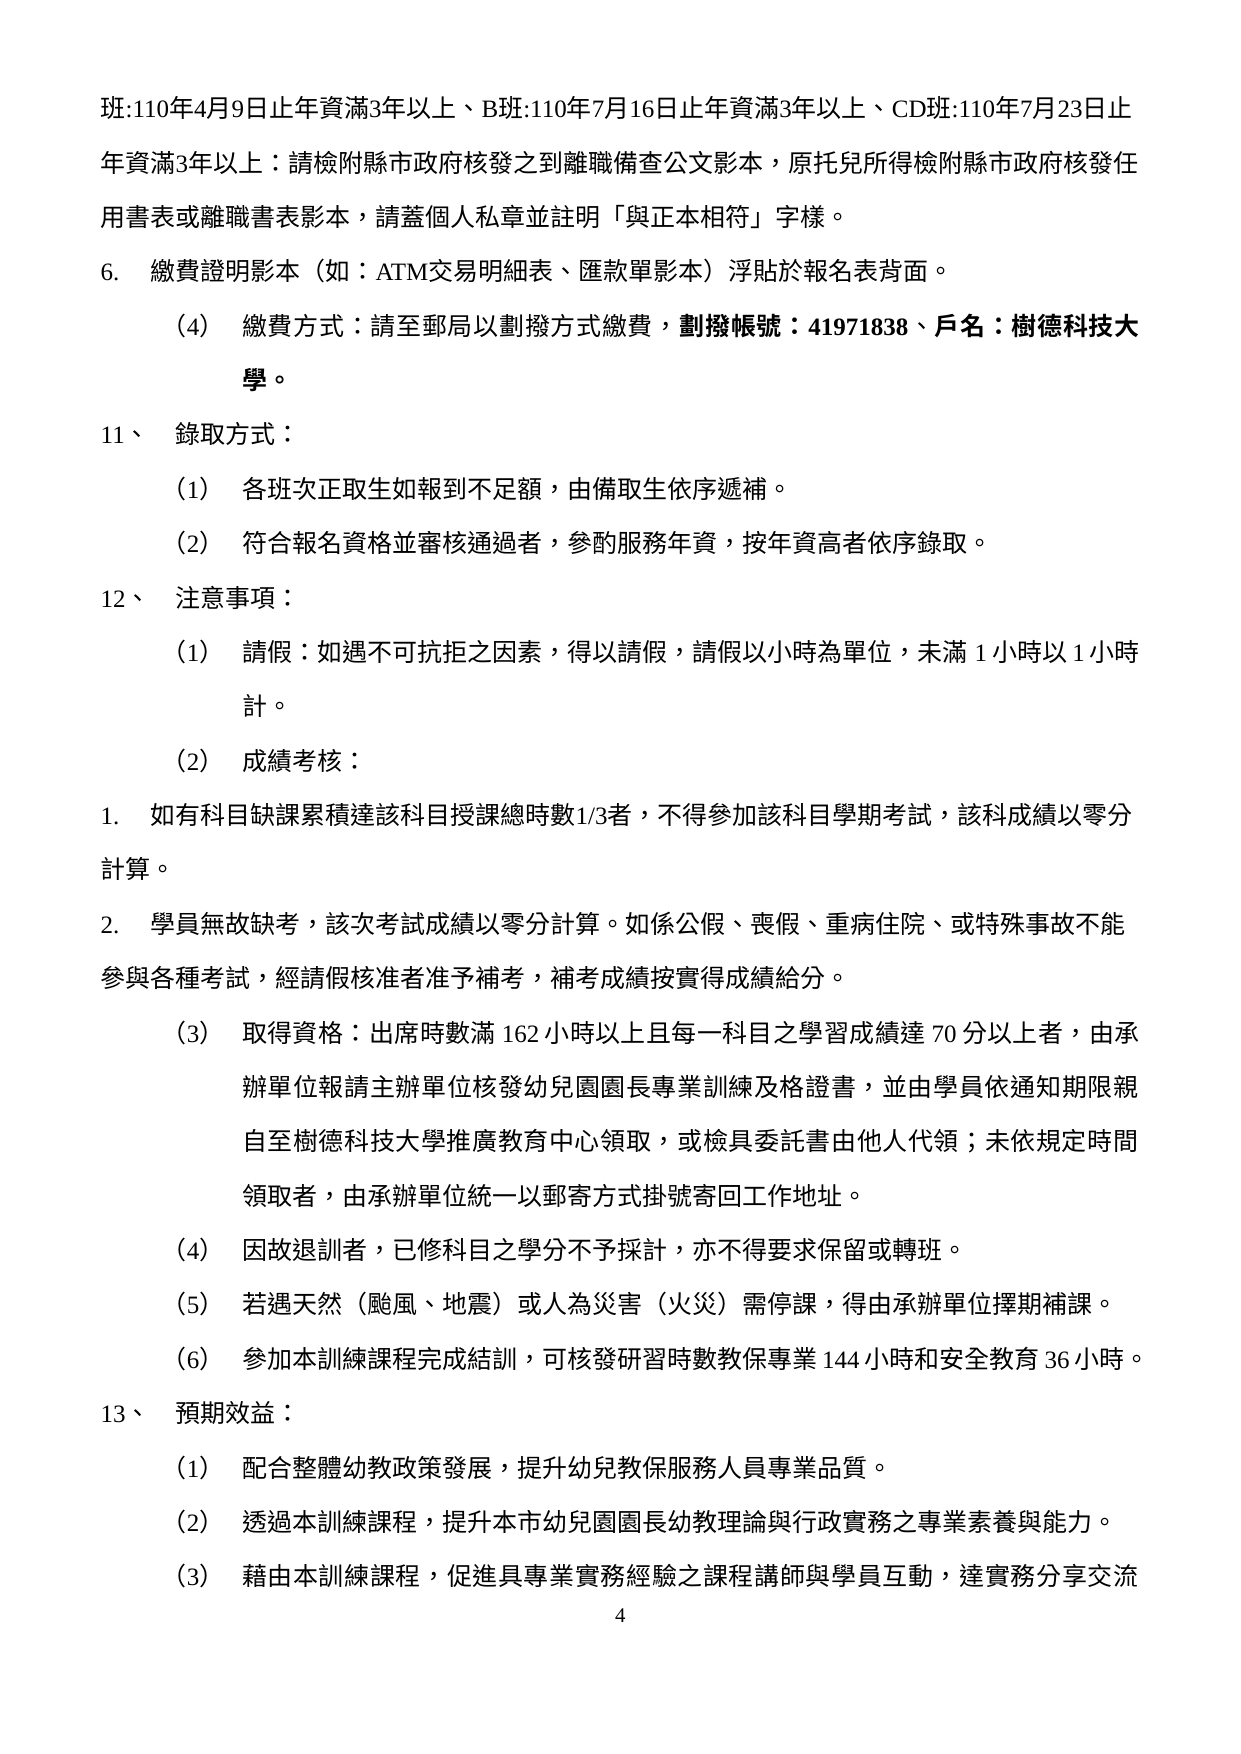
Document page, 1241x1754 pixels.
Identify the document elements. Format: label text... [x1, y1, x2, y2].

list 因故退訓者，已修科目之學分不予採計，亦不得要求保留或轉班。 [162, 1231, 1140, 1267]
list 配合整體幼教政策發展，提升幼兒教保服務人員專業品質。 [162, 1448, 1140, 1484]
list 請假：如遇不可抗拒之因素，得以請假，請假以小時為單位，未滿1小時以1小時計。 [162, 632, 1140, 723]
list 成績考核： [162, 741, 1140, 777]
list 各班次正取生如報到不足額，由備取生依序遞補。 [162, 469, 1140, 506]
list 藉由本訓練課程，促進具專業實務經驗之課程講師與學員互動，達實務分享交流 [162, 1557, 1140, 1593]
list 預期效益： [100, 1394, 1140, 1430]
list 如有科目缺課累積達該科目授課總時數1/3者，不得參加該科目學期考試，該科成績以零分計算。 [100, 796, 1138, 886]
list 學員無故缺考，該次考試成績以零分計算。如係公假、喪假、重病住院、或特殊事故不能參與各種考試，經請假核准者准予補考，補考成績按實得成績給分。 [100, 904, 1138, 995]
list 注意事項： [100, 578, 1140, 614]
list 若遇天然（颱風、地震）或人為災害（火災）需停課，得由承辦單位擇期補課。 [162, 1285, 1140, 1321]
list 參加本訓練課程完成結訓，可核發研習時數教保專業144小時和安全教育36小時。 [162, 1339, 1140, 1376]
list 錄取方式： [100, 415, 1140, 451]
list 繳費方式：請至郵局以劃撥方式繳費，劃撥帳號：41971838、戶名：樹德科技大學。 [162, 306, 1140, 397]
list 透過本訓練課程，提升本市幼兒園園長幼教理論與行政實務之專業素養與能力。 [162, 1502, 1140, 1539]
list 取得資格：出席時數滿162小時以上且每一科目之學習成績達70分以上者，由承辦單位報請主辦單位核發幼兒園園長專業訓練及格證書，並由學員依通知期限親自至樹德科技大學推廣教育中心領取，或檢具委託書由他人代領；未依規定時間領取者，由承辦單位統一以郵寄方式掛號寄回工作地址。 [162, 1013, 1140, 1212]
list 繳費證明影本（如：ATM交易明細表、匯款單影本）浮貼於報名表背面。 [100, 252, 1138, 288]
list 符合報名資格並審核通過者，參酌服務年資，按年資高者依序錄取。 [162, 524, 1140, 560]
list 班:110年4月9日止年資滿3年以上、B班:110年7月16日止年資滿3年以上、CD班:110年7月23日止年資滿3年以上：請檢附縣市政府核發之到離職備查公文影本，原托兒所得檢附縣市政府核發任用書表或離職書表影本，請蓋個人私章並註明「與正本相符」字樣。 [100, 89, 1138, 234]
